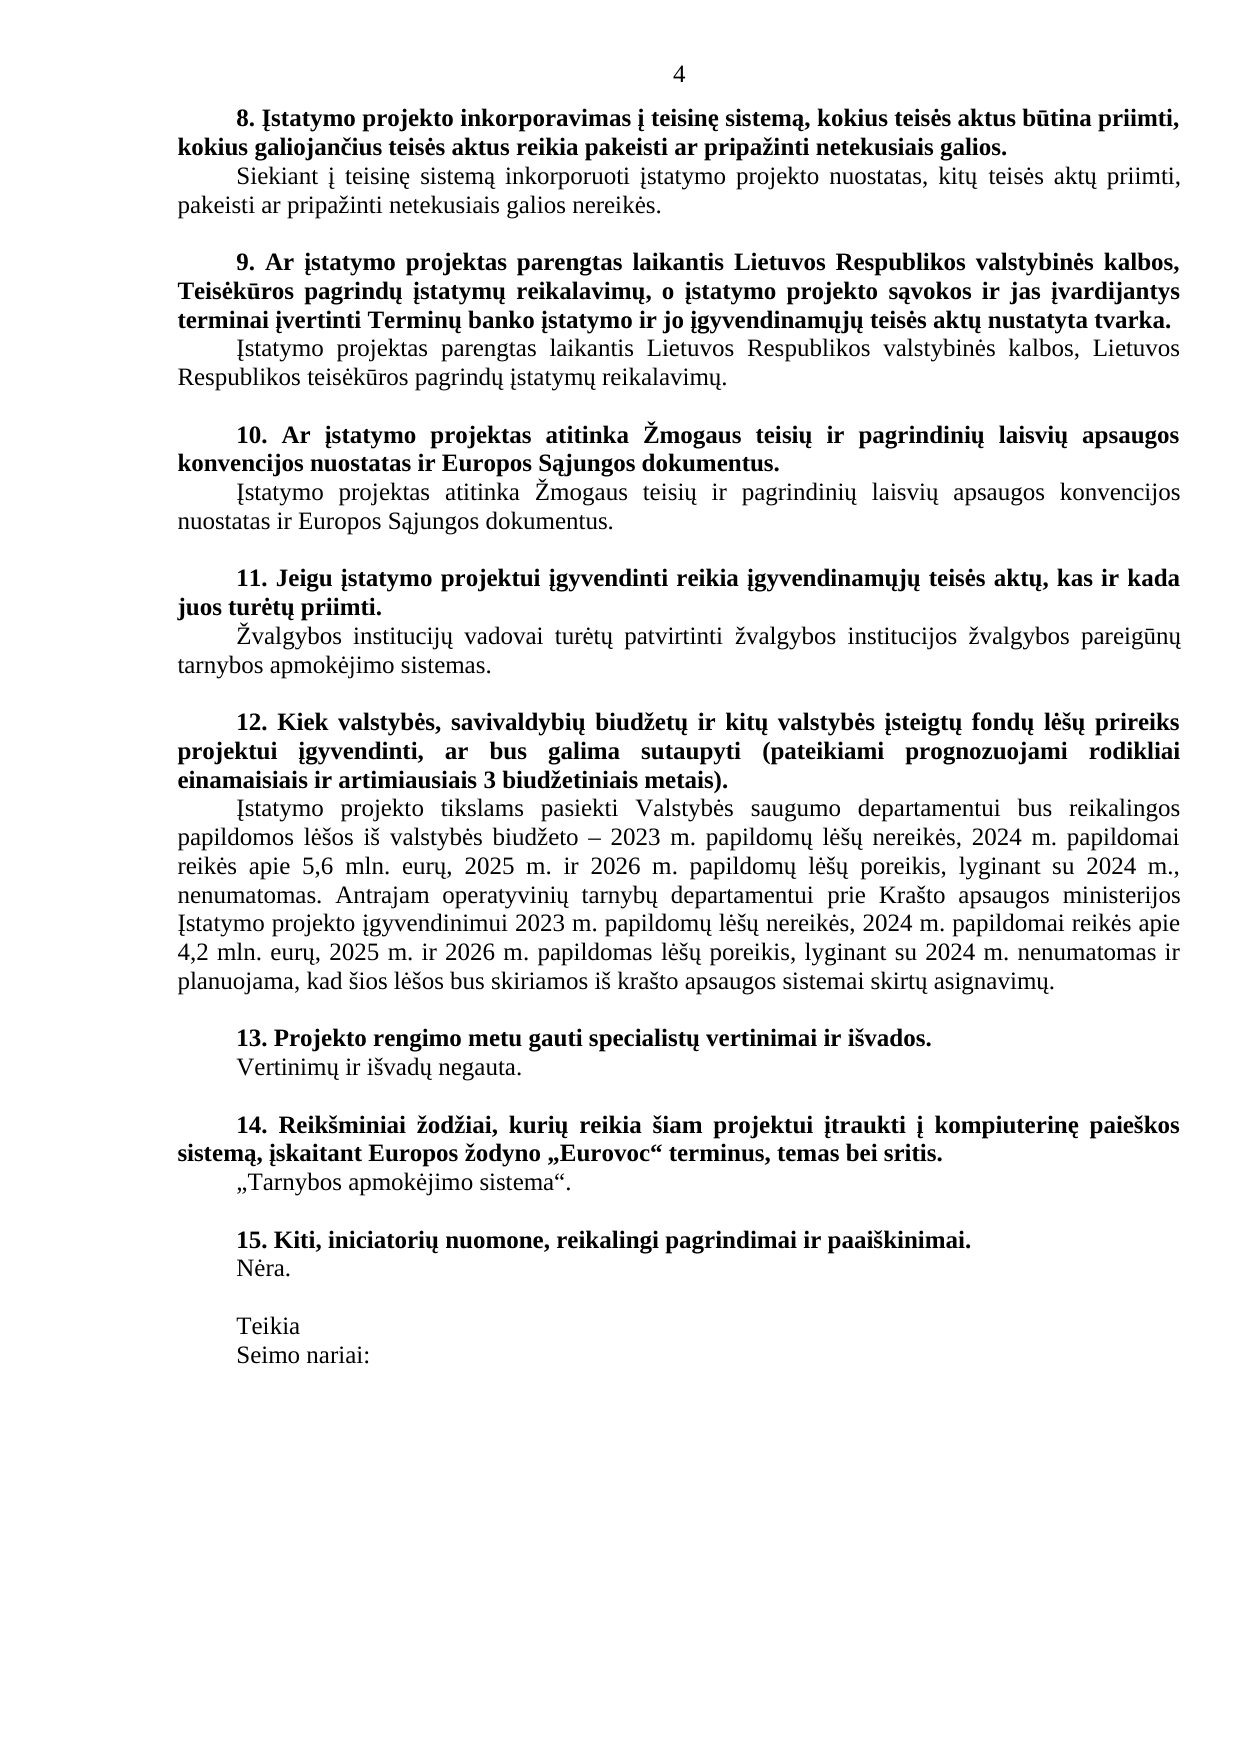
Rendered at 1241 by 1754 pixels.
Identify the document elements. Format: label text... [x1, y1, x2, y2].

text „Tarnybos apmokėjimo sistema“. [177, 1167, 1181, 1196]
text 9. Ar įstatymo projektas parengtas laikantis Lietuvos Respublikos valstybinės kalbos, Teisėkūros pagrindų įstatymų reikalavimų, o įstatymo projekto sąvokos ir jas įvardijantys terminai įvertinti Terminų banko įstatymo ir jo įgyvendinamųjų teisės aktų nustatyta tvarka. [177, 247, 1181, 333]
text 11. Jeigu įstatymo projektui įgyvendinti reikia įgyvendinamųjų teisės aktų, kas ir kada juos turėtų priimti. [177, 563, 1181, 621]
text 8. Įstatymo projekto inkorporavimas į teisinę sistemą, kokius teisės aktus būtina priimti, kokius galiojančius teisės aktus reikia pakeisti ar pripažinti netekusiais galios. [177, 103, 1181, 161]
text 14. Reikšminiai žodžiai, kurių reikia šiam projektui įtraukti į kompiuterinę paieškos sistemą, įskaitant Europos žodyno „Eurovoc“ terminus, temas bei sritis. [177, 1110, 1181, 1167]
text 13. Projekto rengimo metu gauti specialistų vertinimai ir išvados. [177, 1023, 1181, 1052]
text Teikia [177, 1311, 1181, 1340]
text Nėra. [177, 1253, 1181, 1282]
text Vertinimų ir išvadų negauta. [177, 1052, 1181, 1081]
text Siekiant į teisinę sistemą inkorporuoti įstatymo projekto nuostatas, kitų teisės aktų priimti, pakeisti ar pripažinti netekusiais galios nereikės. [177, 161, 1181, 218]
text Įstatymo projekto tikslams pasiekti Valstybės saugumo departamentui bus reikalingos papildomos lėšos iš valstybės biudžeto – 2023 m. papildomų lėšų nereikės, 2024 m. papildomai reikės apie 5,6 mln. eurų, 2025 m. ir 2026 m. papildomų lėšų poreikis, lyginant su 2024 m., nenumatomas. Antrajam operatyvinių tarnybų departamentui prie Krašto apsaugos ministerijos Įstatymo projekto įgyvendinimui 2023 m. papildomų lėšų nereikės, 2024 m. papildomai reikės apie 4,2 mln. eurų, 2025 m. ir 2026 m. papildomas lėšų poreikis, lyginant su 2024 m. nenumatomas ir planuojama, kad šios lėšos bus skiriamos iš krašto apsaugos sistemai skirtų asignavimų. [177, 793, 1181, 995]
text Žvalgybos institucijų vadovai turėtų patvirtinti žvalgybos institucijos žvalgybos pareigūnų tarnybos apmokėjimo sistemas. [177, 621, 1181, 678]
text Įstatymo projektas parengtas laikantis Lietuvos Respublikos valstybinės kalbos, Lietuvos Respublikos teisėkūros pagrindų įstatymų reikalavimų. [177, 333, 1181, 391]
text 15. Kiti, iniciatorių nuomone, reikalingi pagrindimai ir paaiškinimai. [177, 1225, 1181, 1253]
text Seimo nariai: [177, 1340, 1181, 1368]
text 12. Kiek valstybės, savivaldybių biudžetų ir kitų valstybės įsteigtų fondų lėšų prireiks projektui įgyvendinti, ar bus galima sutaupyti (pateikiami prognozuojami rodikliai einamaisiais ir artimiausiais 3 biudžetiniais metais). [177, 707, 1181, 793]
text Įstatymo projektas atitinka Žmogaus teisių ir pagrindinių laisvių apsaugos konvencijos nuostatas ir Europos Sąjungos dokumentus. [177, 477, 1181, 535]
text 10. Ar įstatymo projektas atitinka Žmogaus teisių ir pagrindinių laisvių apsaugos konvencijos nuostatas ir Europos Sąjungos dokumentus. [177, 420, 1181, 477]
